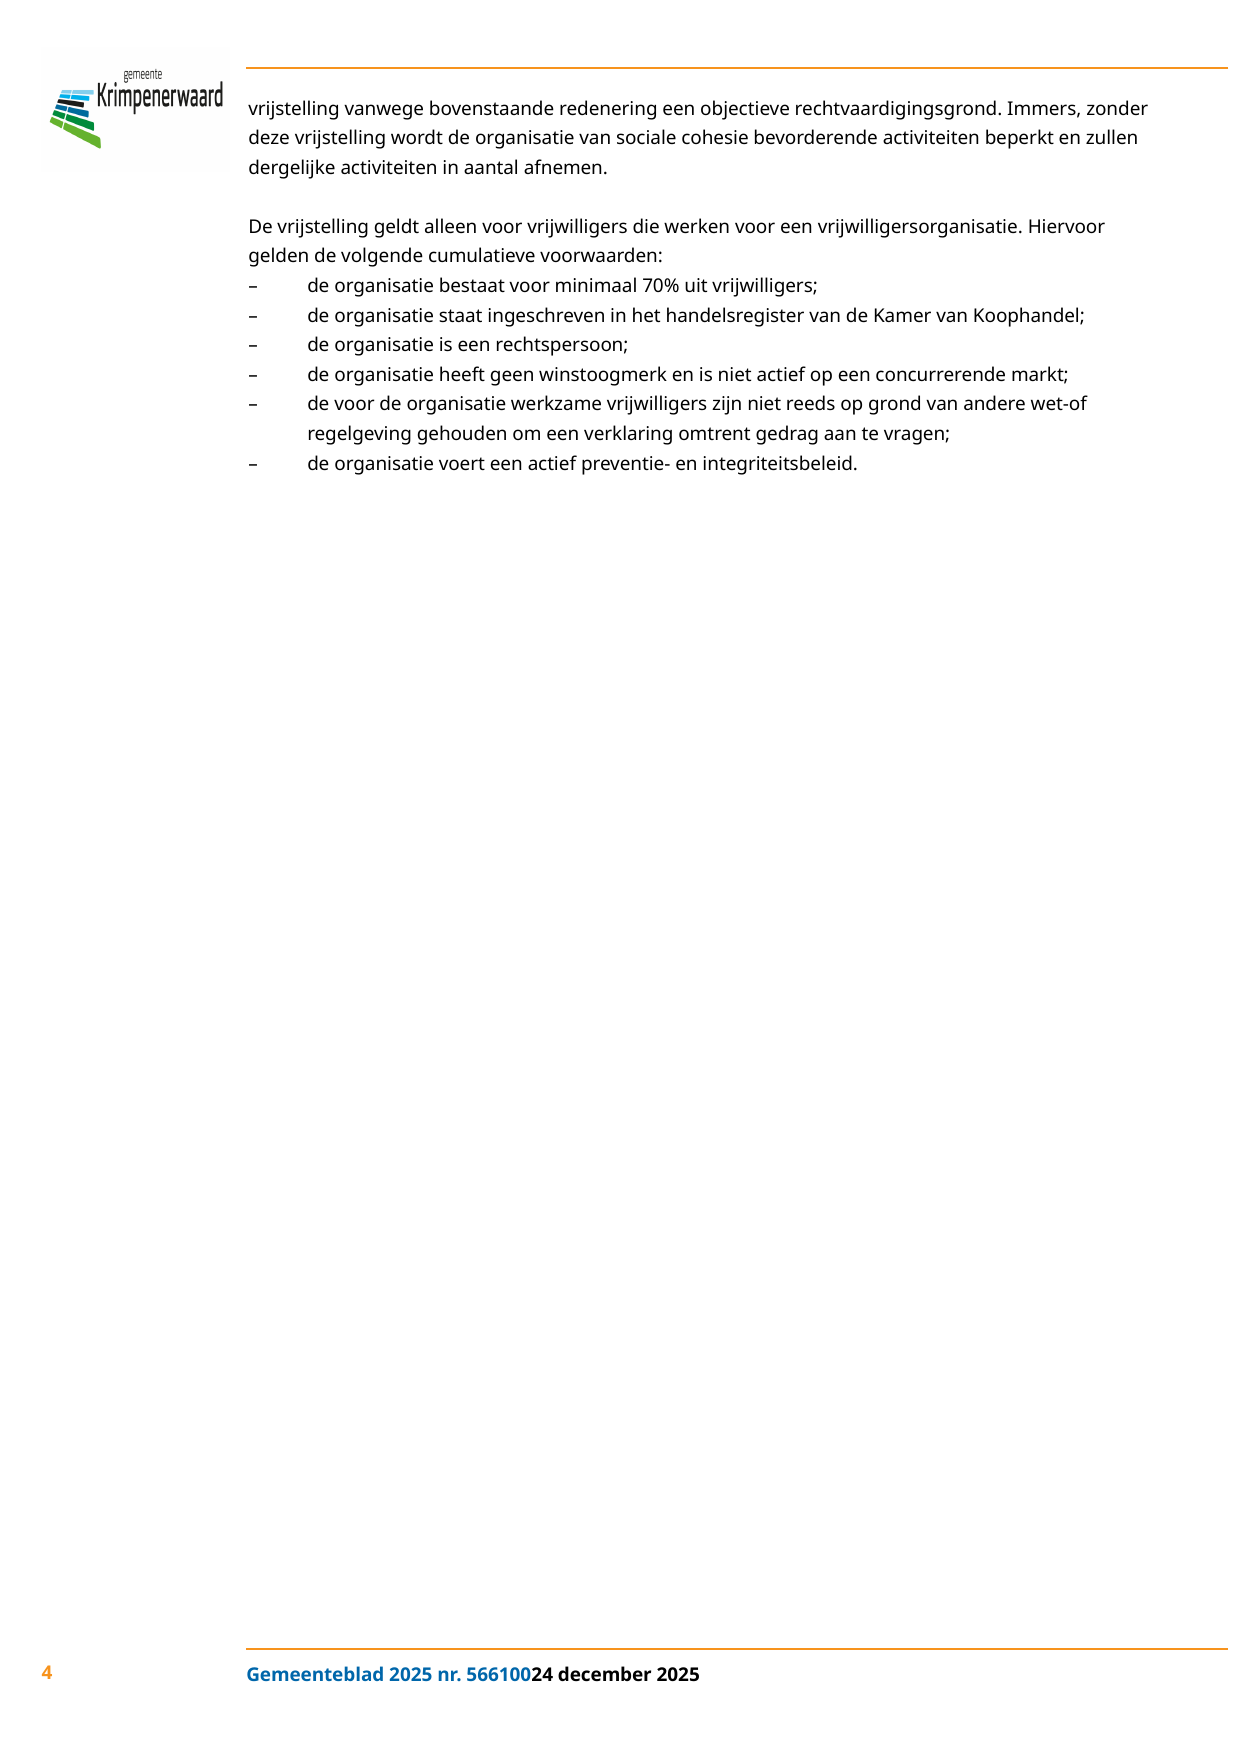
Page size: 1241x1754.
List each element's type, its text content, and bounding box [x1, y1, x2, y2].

list de organisatie heeft geen winstoogmerk en is niet actief op een concurrerende markt; [248, 361, 1152, 387]
list de organisatie voert een actief preventie- en integriteitsbeleid. [248, 450, 1152, 476]
text vrijstelling vanwege bovenstaande redenering een objectieve rechtvaardigingsgrond. Immers, zonder deze vrijstelling wordt de organisatie van sociale cohesie bevorderende activiteiten beperkt en zullen dergelijke activiteiten in aantal afnemen. [248, 95, 1152, 180]
picture [41, 47, 231, 172]
list de organisatie bestaat voor minimaal 70% uit vrijwilligers; [248, 272, 1152, 298]
list de organisatie is een rechtspersoon; [248, 331, 1152, 357]
text De vrijstelling geldt alleen voor vrijwilligers die werken voor een vrijwilligersorganisatie. Hiervoor gelden de volgende cumulatieve voorwaarden: [248, 213, 1152, 268]
list de voor de organisatie werkzame vrijwilligers zijn niet reeds op grond van andere wet-of regelgeving gehouden om een verklaring omtrent gedrag aan te vragen; [248, 391, 1152, 446]
list de organisatie staat ingeschreven in het handelsregister van de Kamer van Koophandel; [248, 302, 1152, 328]
